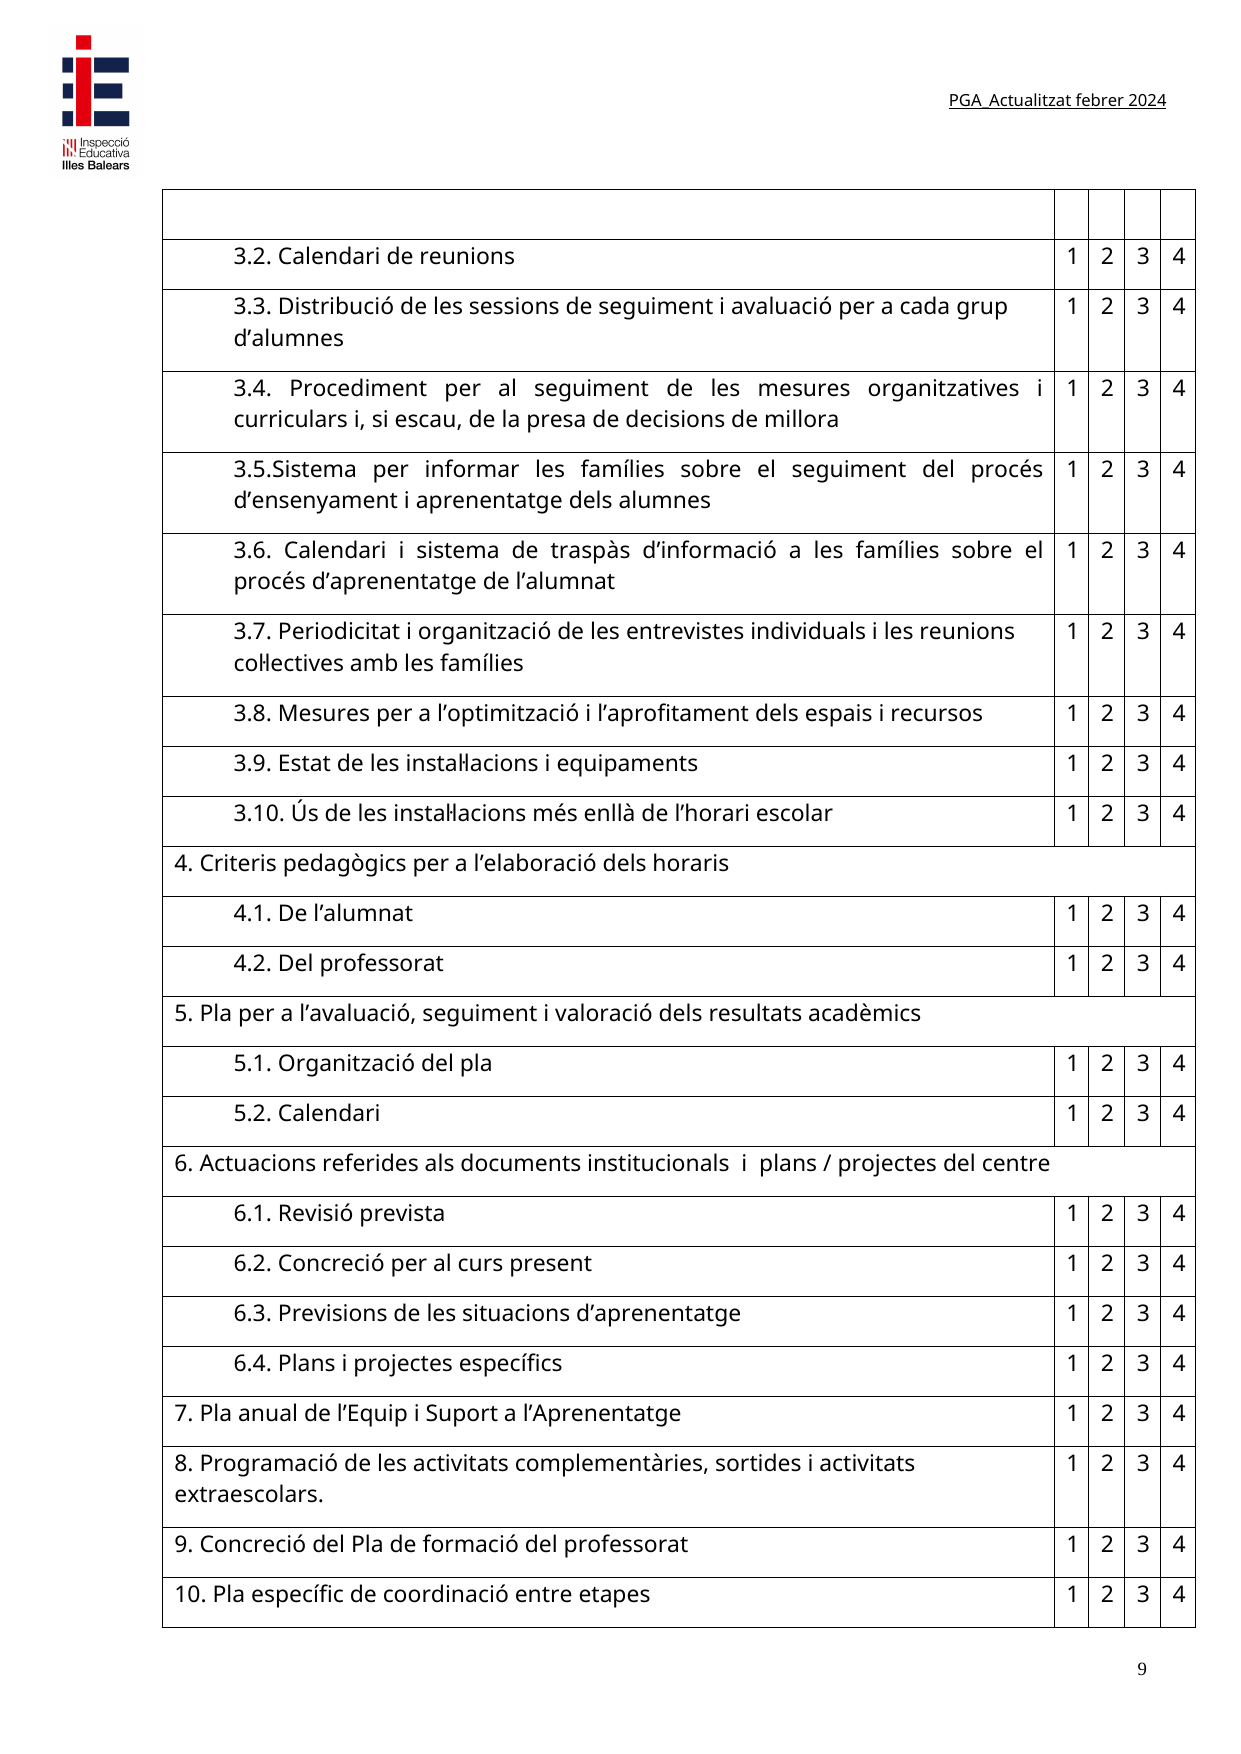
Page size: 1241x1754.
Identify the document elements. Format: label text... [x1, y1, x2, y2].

table_cell 2 [1089, 797, 1124, 846]
table_cell 6.4. Plans i projectes específics [163, 1347, 1054, 1396]
table_cell 4 [1161, 1528, 1195, 1577]
table_cell 3.7. Periodicitat i organització de les entrevistes individuals i les reunions col·lectives amb les famílies [163, 615, 1054, 696]
table_cell 3.3. Distribució de les sessions de seguiment i avaluació per a cada grup d’alumnes [163, 290, 1054, 371]
table_cell 2 [1089, 534, 1124, 614]
table_cell 1 [1055, 1528, 1088, 1577]
table_cell 8. Programació de les activitats complementàries, sortides i activitats extraescolars. [163, 1447, 1054, 1527]
table_cell [1161, 190, 1195, 239]
table_cell 2 [1089, 697, 1124, 746]
table_cell 3 [1125, 1247, 1160, 1296]
table_cell 1 [1055, 947, 1088, 996]
table_cell 3 [1125, 897, 1160, 946]
table_cell 2 [1089, 372, 1124, 452]
table_cell 2 [1089, 290, 1124, 371]
table_cell 3.4. Procediment per al seguiment de les mesures organitzatives i curriculars i, si escau, de la presa de decisions de millora [163, 372, 1054, 452]
table_cell 3 [1125, 453, 1160, 533]
table_cell 2 [1089, 1447, 1124, 1527]
table_cell 4.1. De l’alumnat [163, 897, 1054, 946]
table_cell 3 [1125, 534, 1160, 614]
table_cell 3 [1125, 1347, 1160, 1396]
table_cell 1 [1055, 240, 1088, 289]
table_cell 4 [1161, 534, 1195, 614]
table_cell 3.9. Estat de les instal·lacions i equipaments [163, 747, 1054, 796]
table_cell 3 [1125, 747, 1160, 796]
table_cell 4 [1161, 1047, 1195, 1096]
table_cell 4 [1161, 947, 1195, 996]
table_cell 4 [1161, 1578, 1195, 1627]
table_cell 10. Pla específic de coordinació entre etapes [163, 1578, 1054, 1627]
table_cell 1 [1055, 797, 1088, 846]
picture [50, 24, 143, 181]
table_cell 4 [1161, 1197, 1195, 1246]
table_cell 3 [1125, 1578, 1160, 1627]
table_cell 3 [1125, 1447, 1160, 1527]
table_cell 2 [1089, 1247, 1124, 1296]
table_cell 2 [1089, 897, 1124, 946]
table_cell 1 [1055, 1578, 1088, 1627]
table_cell 2 [1089, 615, 1124, 696]
table_cell 6.2. Concreció per al curs present [163, 1247, 1054, 1296]
table_cell 4. Criteris pedagògics per a l’elaboració dels horaris [163, 847, 1195, 896]
table_cell 5.1. Organització del pla [163, 1047, 1054, 1096]
table_cell 3 [1125, 1047, 1160, 1096]
table_cell 2 [1089, 1097, 1124, 1146]
table_cell 3 [1125, 372, 1160, 452]
table_cell 2 [1089, 453, 1124, 533]
table_cell 3.10. Ús de les instal·lacions més enllà de l’horari escolar [163, 797, 1054, 846]
table_cell 3 [1125, 1097, 1160, 1146]
table_cell 2 [1089, 1047, 1124, 1096]
table_cell 3 [1125, 1297, 1160, 1346]
table_cell 2 [1089, 1347, 1124, 1396]
table_cell 4 [1161, 697, 1195, 746]
table_cell 4 [1161, 1097, 1195, 1146]
table_cell 3 [1125, 290, 1160, 371]
table_cell 4 [1161, 372, 1195, 452]
table_cell 2 [1089, 1578, 1124, 1627]
table_cell 4 [1161, 453, 1195, 533]
table_cell 3.5.Sistema per informar les famílies sobre el seguiment del procés d’ensenyament i aprenentatge dels alumnes [163, 453, 1054, 533]
table_cell 3 [1125, 240, 1160, 289]
table_cell 3 [1125, 947, 1160, 996]
table_cell 1 [1055, 697, 1088, 746]
table_cell 4 [1161, 1297, 1195, 1346]
table_cell 2 [1089, 1297, 1124, 1346]
table_cell 1 [1055, 1197, 1088, 1246]
table_cell 1 [1055, 1247, 1088, 1296]
table_cell 4 [1161, 797, 1195, 846]
table_cell 3 [1125, 1397, 1160, 1446]
table_cell 3 [1125, 1528, 1160, 1577]
table_cell 3 [1125, 797, 1160, 846]
table_cell 3.8. Mesures per a l’optimització i l’aprofitament dels espais i recursos [163, 697, 1054, 746]
table_cell 2 [1089, 747, 1124, 796]
table_cell 1 [1055, 534, 1088, 614]
table_cell 4 [1161, 747, 1195, 796]
table_cell 1 [1055, 1047, 1088, 1096]
table_cell 1 [1055, 747, 1088, 796]
table_cell 1 [1055, 372, 1088, 452]
table_cell 2 [1089, 1197, 1124, 1246]
table_cell 3.2. Calendari de reunions [163, 240, 1054, 289]
table_cell [1125, 190, 1160, 239]
table_cell 3 [1125, 697, 1160, 746]
table_cell 4 [1161, 1447, 1195, 1527]
table_cell 1 [1055, 1397, 1088, 1446]
table_cell 2 [1089, 240, 1124, 289]
table_cell 1 [1055, 290, 1088, 371]
table_cell [1089, 190, 1124, 239]
table_cell 6.1. Revisió prevista [163, 1197, 1054, 1246]
table_cell 4.2. Del professorat [163, 947, 1054, 996]
table_cell 5.2. Calendari [163, 1097, 1054, 1146]
table_cell 1 [1055, 1347, 1088, 1396]
table_cell 4 [1161, 897, 1195, 946]
table_cell 4 [1161, 1347, 1195, 1396]
table_cell 3.6. Calendari i sistema de traspàs d’informació a les famílies sobre el procés d’aprenentatge de l’alumnat [163, 534, 1054, 614]
table_cell 5. Pla per a l’avaluació, seguiment i valoració dels resultats acadèmics [163, 997, 1195, 1046]
table_cell 2 [1089, 1528, 1124, 1577]
table_cell 1 [1055, 453, 1088, 533]
table_cell 4 [1161, 290, 1195, 371]
table_cell 1 [1055, 1297, 1088, 1346]
table_cell 1 [1055, 1447, 1088, 1527]
table_cell 2 [1089, 947, 1124, 996]
table_cell [163, 190, 1054, 239]
table_cell 3 [1125, 615, 1160, 696]
table_cell 6.3. Previsions de les situacions d’aprenentatge [163, 1297, 1054, 1346]
table_cell 3 [1125, 1197, 1160, 1246]
table_cell 7. Pla anual de l’Equip i Suport a l’Aprenentatge [163, 1397, 1054, 1446]
table_cell 4 [1161, 1247, 1195, 1296]
table_cell 9. Concreció del Pla de formació del professorat [163, 1528, 1054, 1577]
table_cell 2 [1089, 1397, 1124, 1446]
table_cell 1 [1055, 1097, 1088, 1146]
table_cell 1 [1055, 897, 1088, 946]
table_cell 4 [1161, 1397, 1195, 1446]
table_cell 4 [1161, 240, 1195, 289]
table_cell [1055, 190, 1088, 239]
table_cell 6. Actuacions referides als documents institucionals i plans / projectes del centre [163, 1147, 1195, 1196]
table_cell 4 [1161, 615, 1195, 696]
table_cell 1 [1055, 615, 1088, 696]
